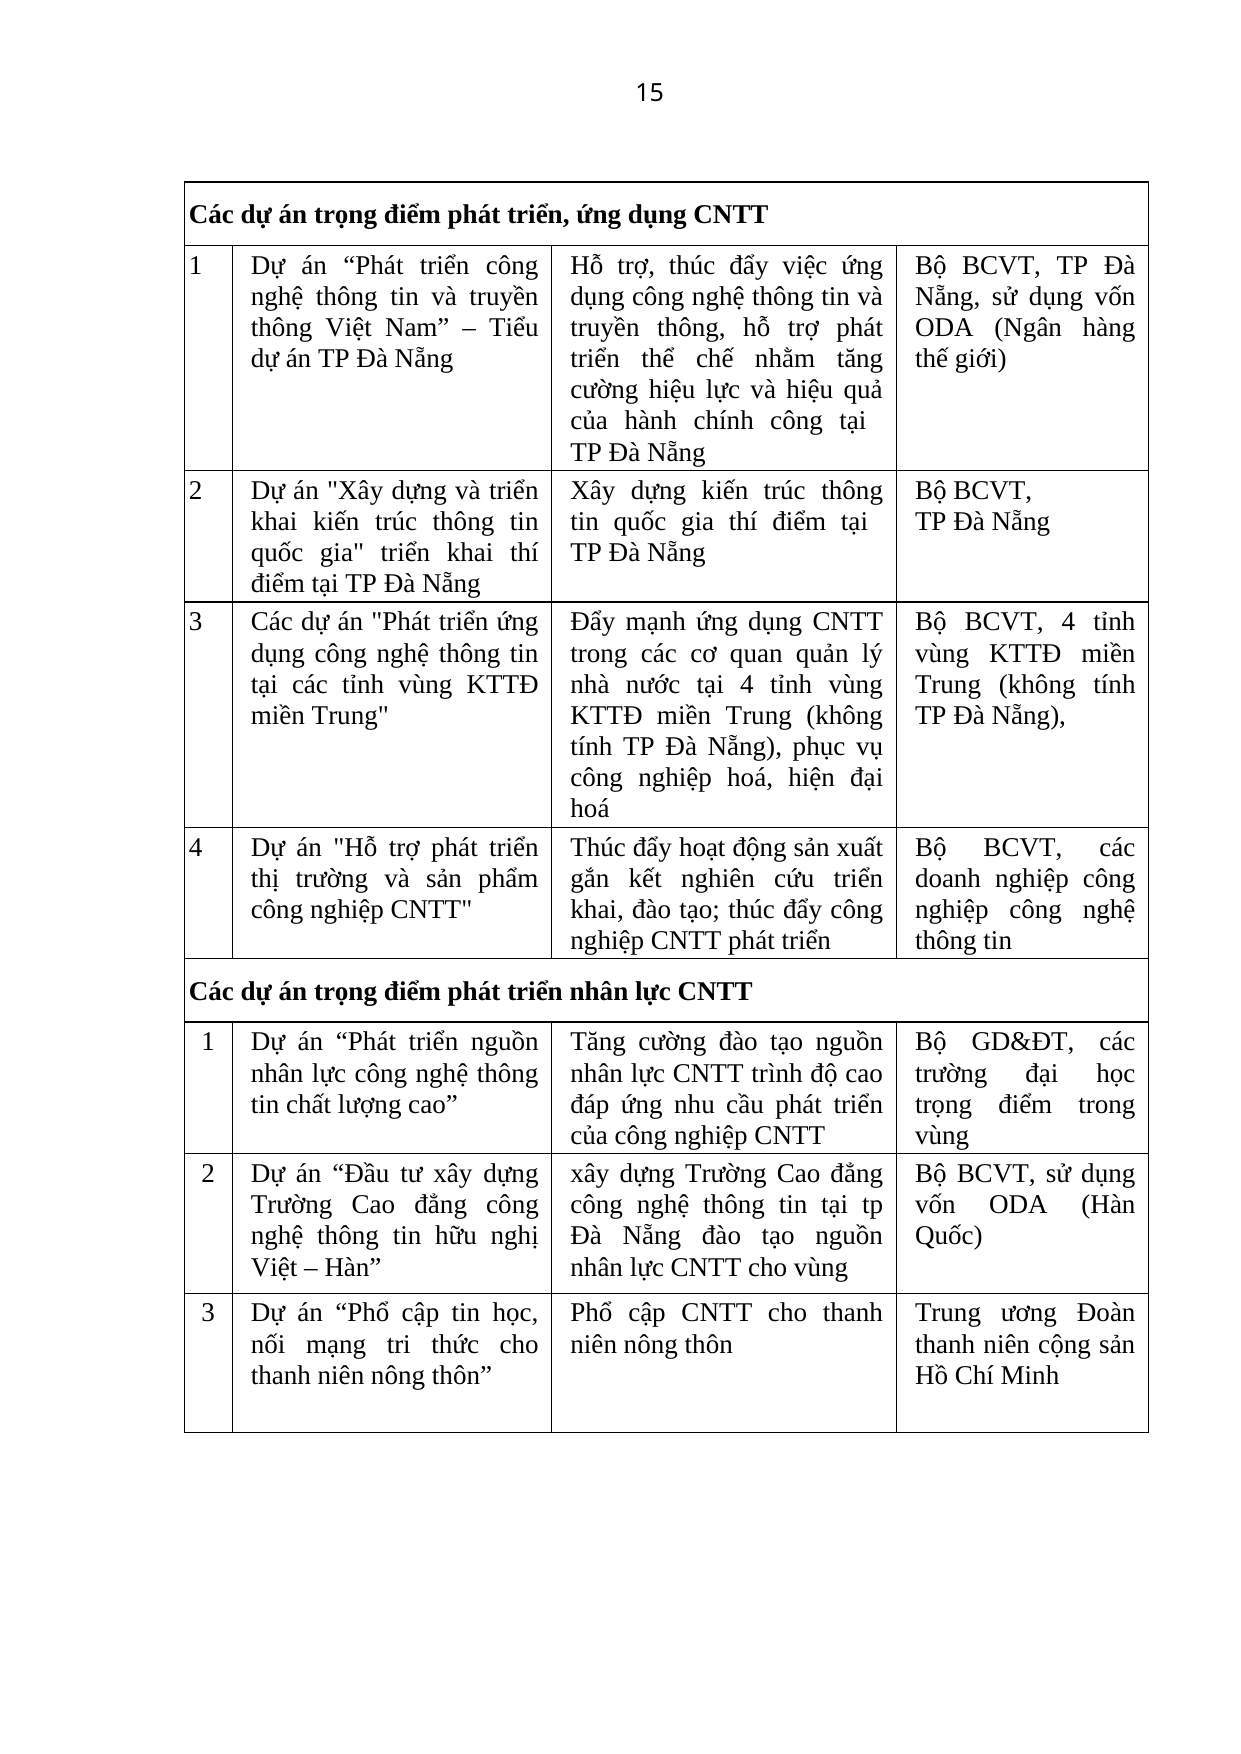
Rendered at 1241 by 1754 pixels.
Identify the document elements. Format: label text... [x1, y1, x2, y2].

table_cell xây dựng Trường Cao đẳng công nghệ thông tin tại tp Đà Nẵng đào tạo nguồn nhân lực CNTT cho vùng [552, 1154, 896, 1292]
table_cell Dự án “Phổ cập tin học, nối mạng tri thức cho thanh niên nông thôn” [233, 1294, 551, 1432]
table_cell Phổ cập CNTT cho thanh niên nông thôn [552, 1294, 896, 1432]
table_cell 2 [185, 1154, 232, 1292]
table_cell 3 [185, 1294, 232, 1432]
table_cell Các dự án trọng điểm phát triển nhân lực CNTT [185, 959, 1148, 1021]
table_cell 2 [185, 471, 232, 601]
table_cell Hỗ trợ, thúc đẩy việc ứng dụng công nghệ thông tin và truyền thông, hỗ trợ phát triển thể chế nhằm tăng cường hiệu lực và hiệu quả của hành chính công tại TP Đà Nẵng [552, 246, 896, 470]
table_cell Dự án "Hỗ trợ phát triển thị trường và sản phẩm công nghiệp CNTT" [233, 828, 551, 958]
table_cell 3 [185, 603, 232, 827]
table_cell Xây dựng kiến trúc thông tin quốc gia thí điểm tại TP Đà Nẵng [552, 471, 896, 601]
table_cell Dự án “Phát triển công nghệ thông tin và truyền thông Việt Nam” – Tiểu dự án TP Đà Nẵng [233, 246, 551, 470]
table_cell 1 [185, 246, 232, 470]
table_cell Dự án “Phát triển nguồn nhân lực công nghệ thông tin chất lượng cao” [233, 1023, 551, 1153]
table_cell Bộ BCVT, 4 tỉnh vùng KTTĐ miền Trung (không tính TP Đà Nẵng), [897, 603, 1148, 827]
table_cell Dự án "Xây dựng và triển khai kiến trúc thông tin quốc gia" triển khai thí điểm tại TP Đà Nẵng [233, 471, 551, 601]
table_cell Bộ BCVT, các doanh nghiệp công nghiệp công nghệ thông tin [897, 828, 1148, 958]
table_cell Trung ương Đoàn thanh niên cộng sản Hồ Chí Minh [897, 1294, 1148, 1432]
table_cell Bộ GD&ĐT, các trường đại học trọng điểm trong vùng [897, 1023, 1148, 1153]
table_cell Bộ BCVT, TP Đà Nẵng [897, 471, 1148, 601]
table_cell 4 [185, 828, 232, 958]
table_cell Thúc đẩy hoạt động sản xuất gắn kết nghiên cứu triển khai, đào tạo; thúc đẩy công nghiệp CNTT phát triển [552, 828, 896, 958]
table_cell Bộ BCVT, TP Đà Nẵng, sử dụng vốn ODA (Ngân hàng thế giới) [897, 246, 1148, 470]
table_cell Dự án “Đầu tư xây dựng Trường Cao đẳng công nghệ thông tin hữu nghị Việt – Hàn” [233, 1154, 551, 1292]
table_cell Đẩy mạnh ứng dụng CNTT trong các cơ quan quản lý nhà nước tại 4 tỉnh vùng KTTĐ miền Trung (không tính TP Đà Nẵng), phục vụ công nghiệp hoá, hiện đại hoá [552, 603, 896, 827]
table_cell Các dự án "Phát triển ứng dụng công nghệ thông tin tại các tỉnh vùng KTTĐ miền Trung" [233, 603, 551, 827]
table_cell Tăng cường đào tạo nguồn nhân lực CNTT trình độ cao đáp ứng nhu cầu phát triển của công nghiệp CNTT [552, 1023, 896, 1153]
table_cell Bộ BCVT, sử dụng vốn ODA (Hàn Quốc) [897, 1154, 1148, 1292]
table_cell 1 [185, 1023, 232, 1153]
table_header Các dự án trọng điểm phát triển, ứng dụng CNTT [185, 183, 1148, 245]
